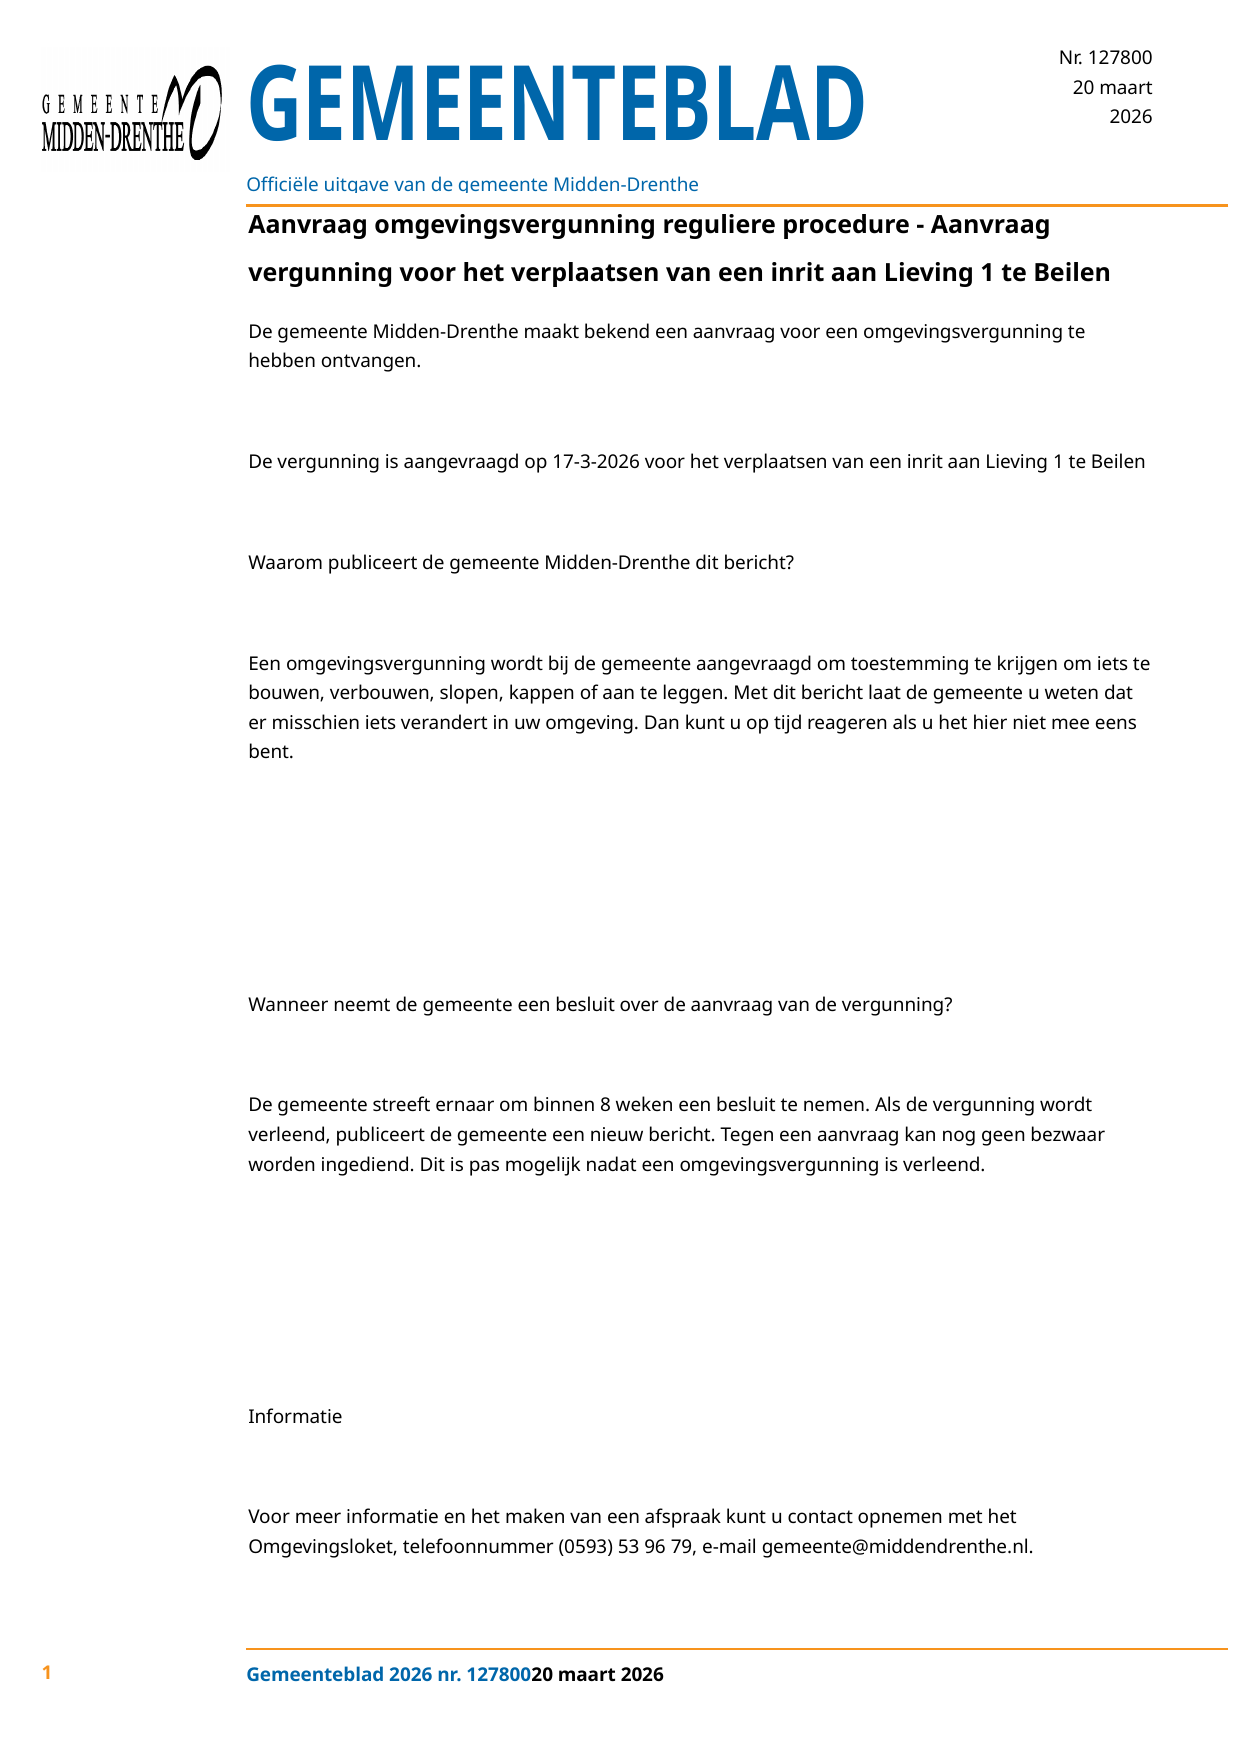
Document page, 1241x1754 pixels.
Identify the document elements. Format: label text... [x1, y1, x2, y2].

text De gemeente Midden-Drenthe maakt bekend een aanvraag voor een omgevingsvergunning te hebben ontvangen. [248, 318, 1152, 373]
text Voor meer informatie en het maken van een afspraak kunt u contact opnemen met het Omgevingsloket, telefoonnummer (0593) 53 96 79, e-mail gemeente@middendrenthe.nl. [248, 1504, 1152, 1559]
text Wanneer neemt de gemeente een besluit over de aanvraag van de vergunning? [248, 991, 1152, 1017]
text Informatie [248, 1403, 1152, 1429]
text Waarom publiceert de gemeente Midden-Drenthe dit bericht? [248, 549, 1152, 575]
picture [41, 47, 231, 172]
text De gemeente streeft ernaar om binnen 8 weken een besluit te nemen. Als de vergunning wordt verleend, publiceert de gemeente een nieuw bericht. Tegen een aanvraag kan nog geen bezwaar worden ingediend. Dit is pas mogelijk nadat een omgevingsvergunning is verleend. [248, 1092, 1152, 1177]
text De vergunning is aangevraagd op 17-3-2026 voor het verplaatsen van een inrit aan Lieving 1 te Beilen [248, 448, 1152, 474]
text Aanvraag omgevingsvergunning reguliere procedure - Aanvraag vergunning voor het verplaatsen van een inrit aan Lieving 1 te Beilen [248, 207, 1152, 288]
text Een omgevingsvergunning wordt bij de gemeente aangevraagd om toestemming te krijgen om iets te bouwen, verbouwen, slopen, kappen of aan te leggen. Met dit bericht laat de gemeente u weten dat er misschien iets verandert in uw omgeving. Dan kunt u op tijd reageren als u het hier niet mee eens bent. [248, 650, 1152, 764]
